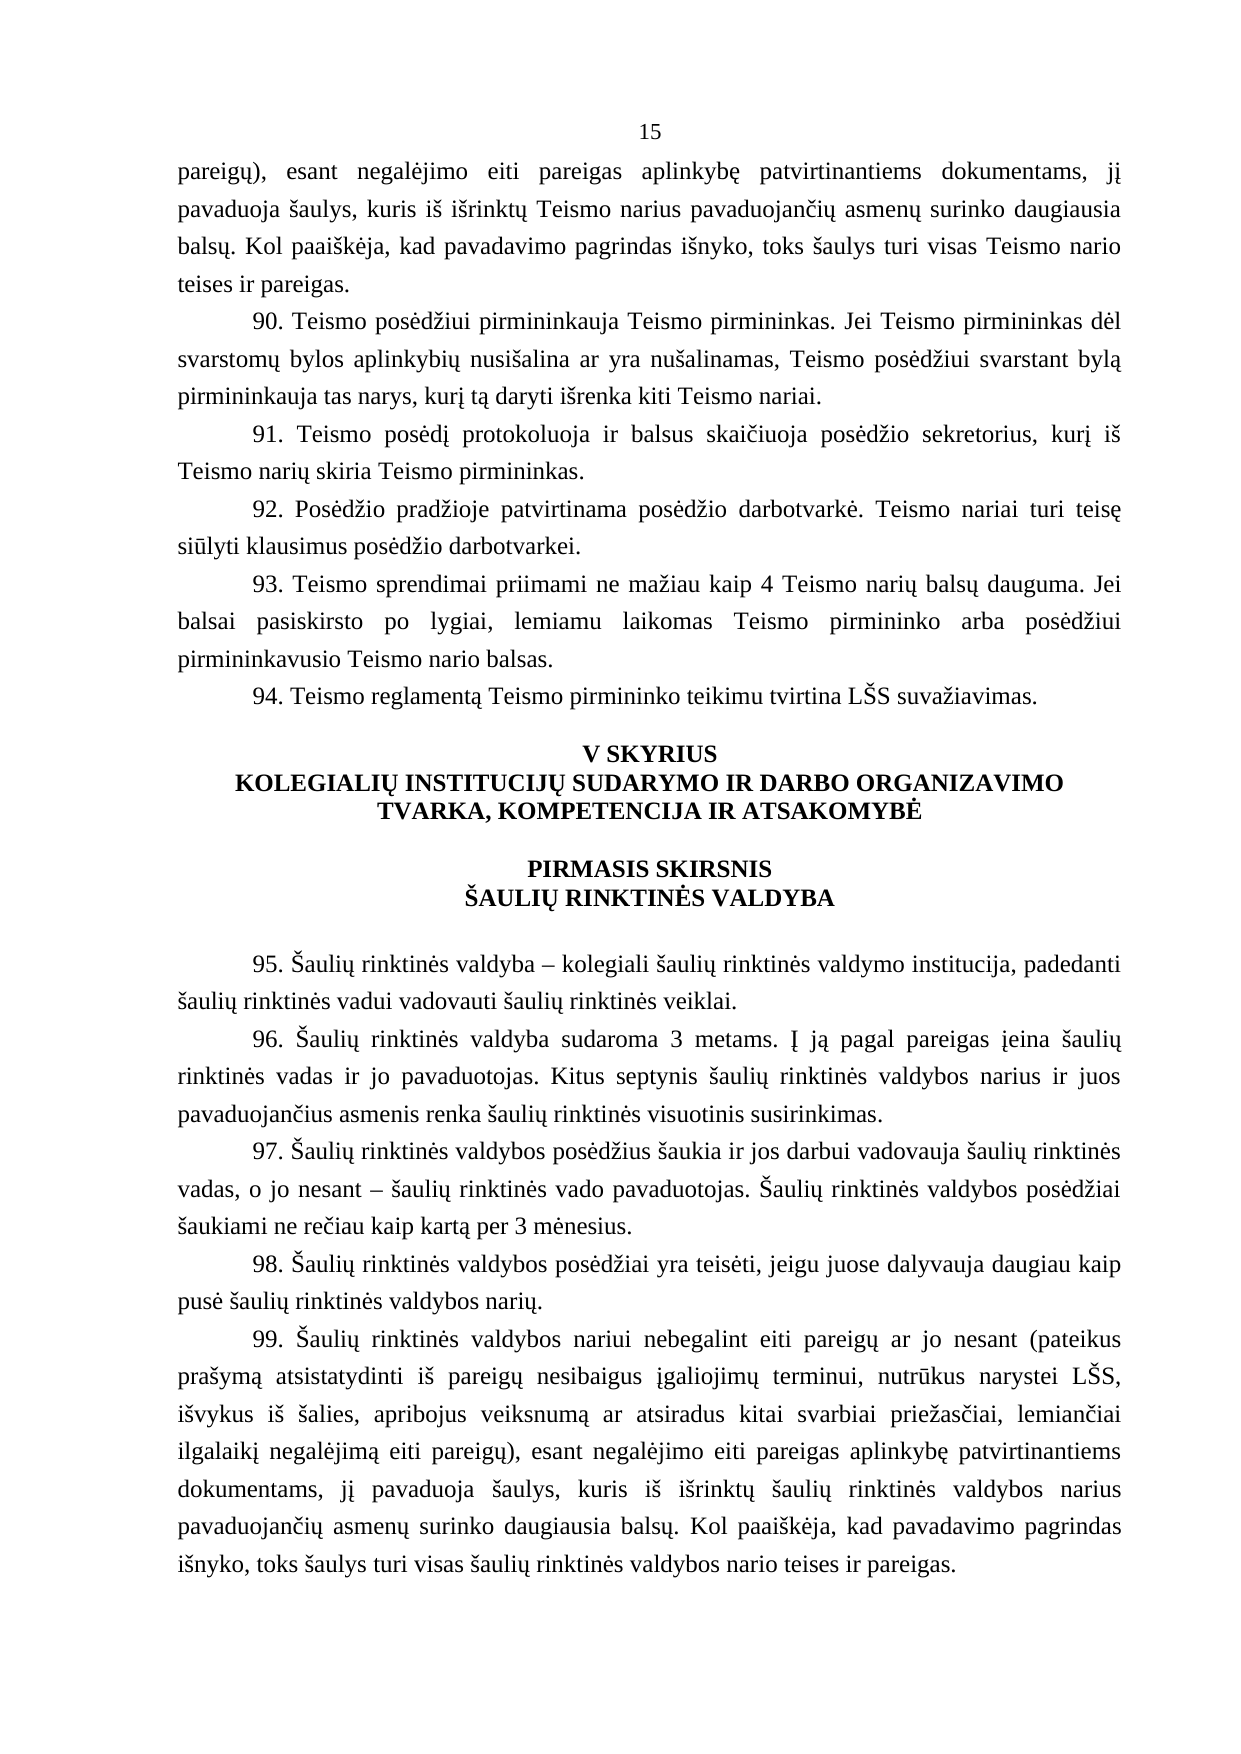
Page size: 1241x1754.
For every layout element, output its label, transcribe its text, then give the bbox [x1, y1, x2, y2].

text 95. Šaulių rinktinės valdyba – kolegiali šaulių rinktinės valdymo institucija, padedanti šaulių rinktinės vadui vadovauti šaulių rinktinės veiklai. [177, 940, 1122, 1015]
text 97. Šaulių rinktinės valdybos posėdžius šaukia ir jos darbui vadovauja šaulių rinktinės vadas, o jo nesant – šaulių rinktinės vado pavaduotojas. Šaulių rinktinės valdybos posėdžiai šaukiami ne rečiau kaip kartą per 3 mėnesius. [177, 1128, 1122, 1240]
text PIRMASIS SKIRSNIS [177, 854, 1122, 883]
text pareigų), esant negalėjimo eiti pareigas aplinkybę patvirtinantiems dokumentams, jį pavaduoja šaulys, kuris iš išrinktų Teismo narius pavaduojančių asmenų surinko daugiausia balsų. Kol paaiškėja, kad pavadavimo pagrindas išnyko, toks šaulys turi visas Teismo nario teises ir pareigas. [177, 148, 1122, 298]
text 98. Šaulių rinktinės valdybos posėdžiai yra teisėti, jeigu juose dalyvauja daugiau kaip pusė šaulių rinktinės valdybos narių. [177, 1240, 1122, 1315]
text 91. Teismo posėdį protokoluoja ir balsus skaičiuoja posėdžio sekretorius, kurį iš Teismo narių skiria Teismo pirmininkas. [177, 410, 1122, 485]
text 99. Šaulių rinktinės valdybos nariui nebegalint eiti pareigų ar jo nesant (pateikus prašymą atsistatydinti iš pareigų nesibaigus įgaliojimų terminui, nutrūkus narystei LŠS, išvykus iš šalies, apribojus veiksnumą ar atsiradus kitai svarbiai priežasčiai, lemiančiai ilgalaikį negalėjimą eiti pareigų), esant negalėjimo eiti pareigas aplinkybę patvirtinantiems dokumentams, jį pavaduoja šaulys, kuris iš išrinktų šaulių rinktinės valdybos narius pavaduojančių asmenų surinko daugiausia balsų. Kol paaiškėja, kad pavadavimo pagrindas išnyko, toks šaulys turi visas šaulių rinktinės valdybos nario teises ir pareigas. [177, 1315, 1122, 1578]
text 96. Šaulių rinktinės valdyba sudaroma 3 metams. Į ją pagal pareigas įeina šaulių rinktinės vadas ir jo pavaduotojas. Kitus septynis šaulių rinktinės valdybos narius ir juos pavaduojančius asmenis renka šaulių rinktinės visuotinis susirinkimas. [177, 1015, 1122, 1128]
text 90. Teismo posėdžiui pirmininkauja Teismo pirmininkas. Jei Teismo pirmininkas dėl svarstomų bylos aplinkybių nusišalina ar yra nušalinamas, Teismo posėdžiui svarstant bylą pirmininkauja tas narys, kurį tą daryti išrenka kiti Teismo nariai. [177, 298, 1122, 410]
text 93. Teismo sprendimai priimami ne mažiau kaip 4 Teismo narių balsų dauguma. Jei balsai pasiskirsto po lygiai, lemiamu laikomas Teismo pirmininko arba posėdžiui pirmininkavusio Teismo nario balsas. [177, 560, 1122, 673]
text KOLEGIALIŲ INSTITUCIJŲ SUDARYMO IR DARBO ORGANIZAVIMO TVARKA, KOMPETENCIJA IR ATSAKOMYBĖ [177, 768, 1122, 825]
text 92. Posėdžio pradžioje patvirtinama posėdžio darbotvarkė. Teismo nariai turi teisę siūlyti klausimus posėdžio darbotvarkei. [177, 485, 1122, 560]
text 94. Teismo reglamentą Teismo pirmininko teikimu tvirtina LŠS suvažiavimas. [177, 673, 1122, 710]
text ŠAULIŲ RINKTINĖS VALDYBA [177, 883, 1122, 911]
text V SKYRIUS [177, 739, 1122, 768]
